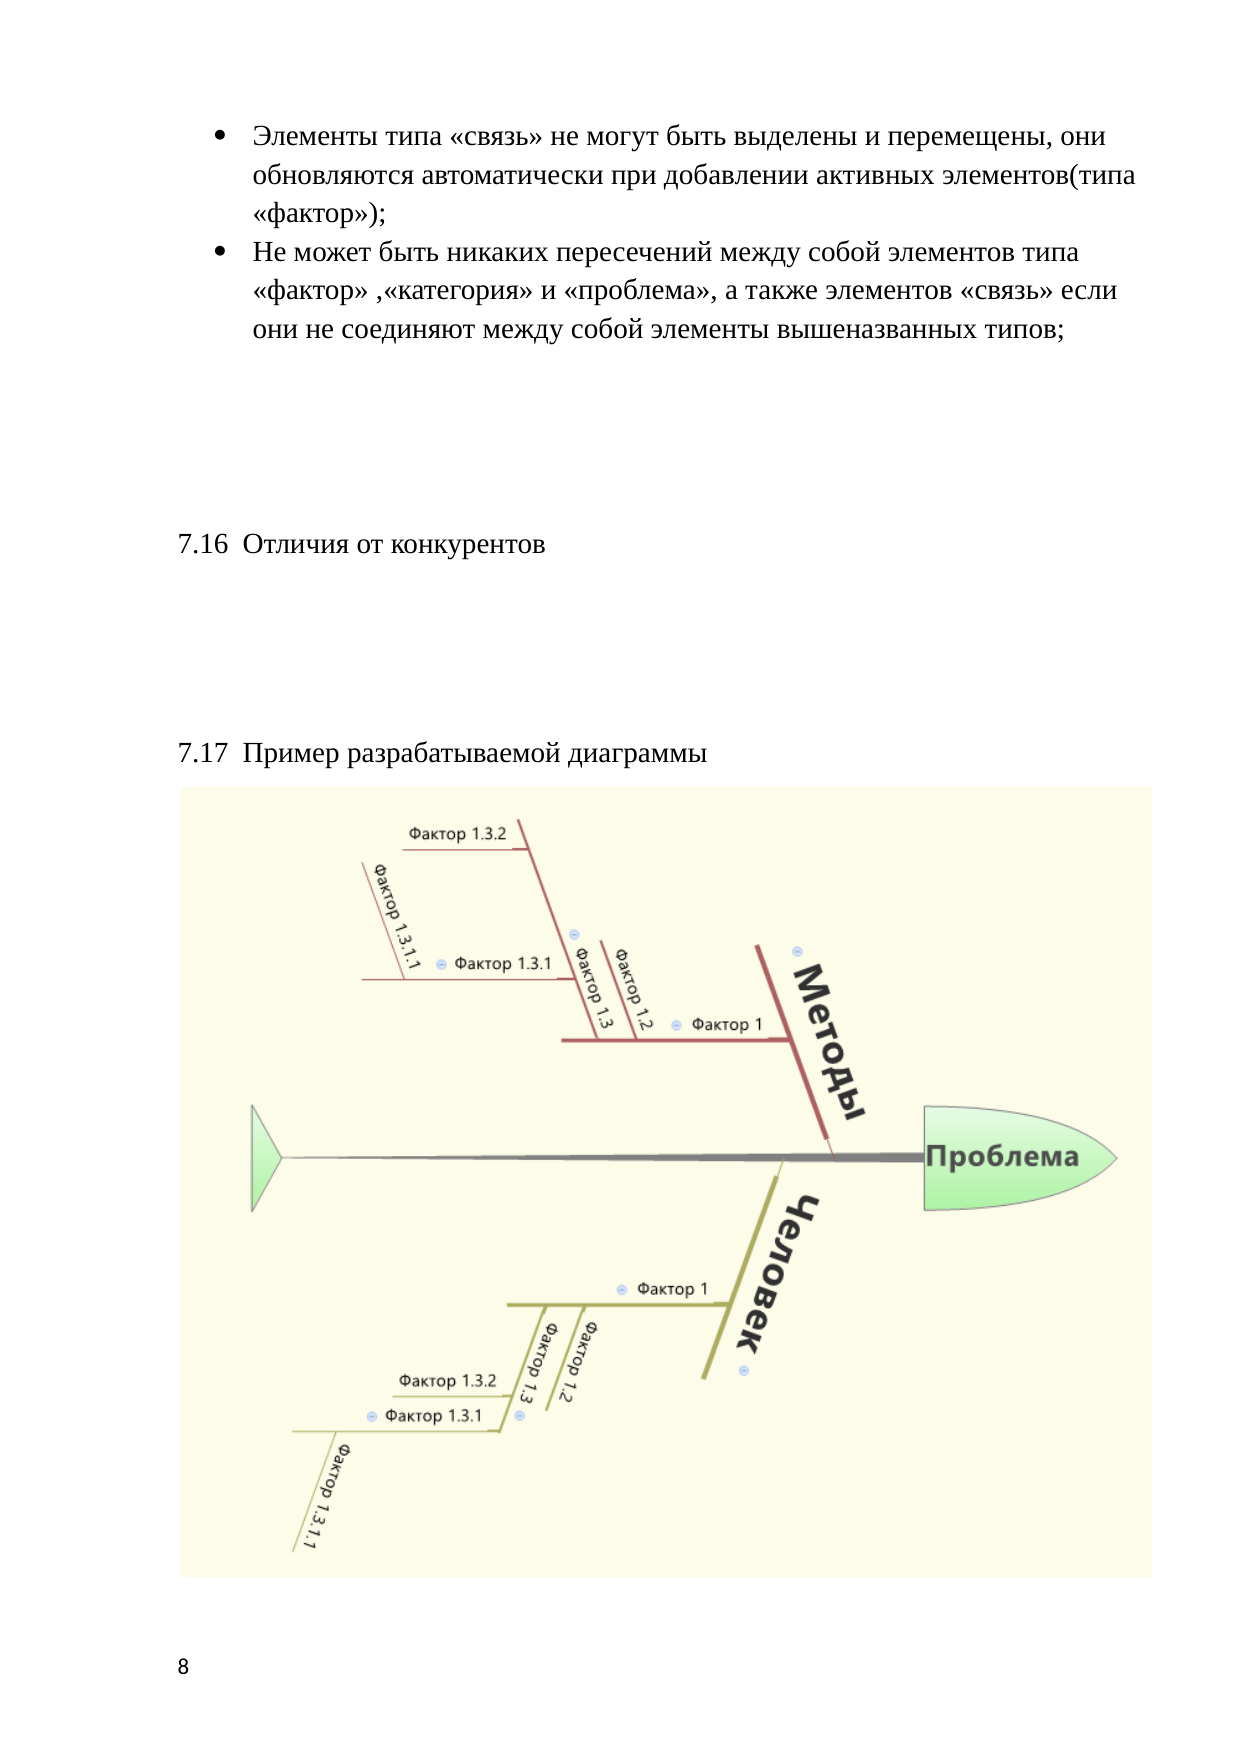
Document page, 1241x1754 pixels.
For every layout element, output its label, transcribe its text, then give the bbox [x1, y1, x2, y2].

list Элементы типа «связь» не могут быть выделены и перемещены, они обновляются автоматически при добавлении активных элементов(типа «фактор»); [215, 118, 1152, 229]
list Не может быть никаких пересечений между собой элементов типа «фактор» ,«категория» и «проблема», а также элементов «связь» если они не соединяют между собой элементы вышеназванных типов; [215, 234, 1152, 344]
list Отличия от конкурентов [177, 526, 1152, 559]
list Пример разрабатываемой диаграммы [177, 735, 1152, 768]
